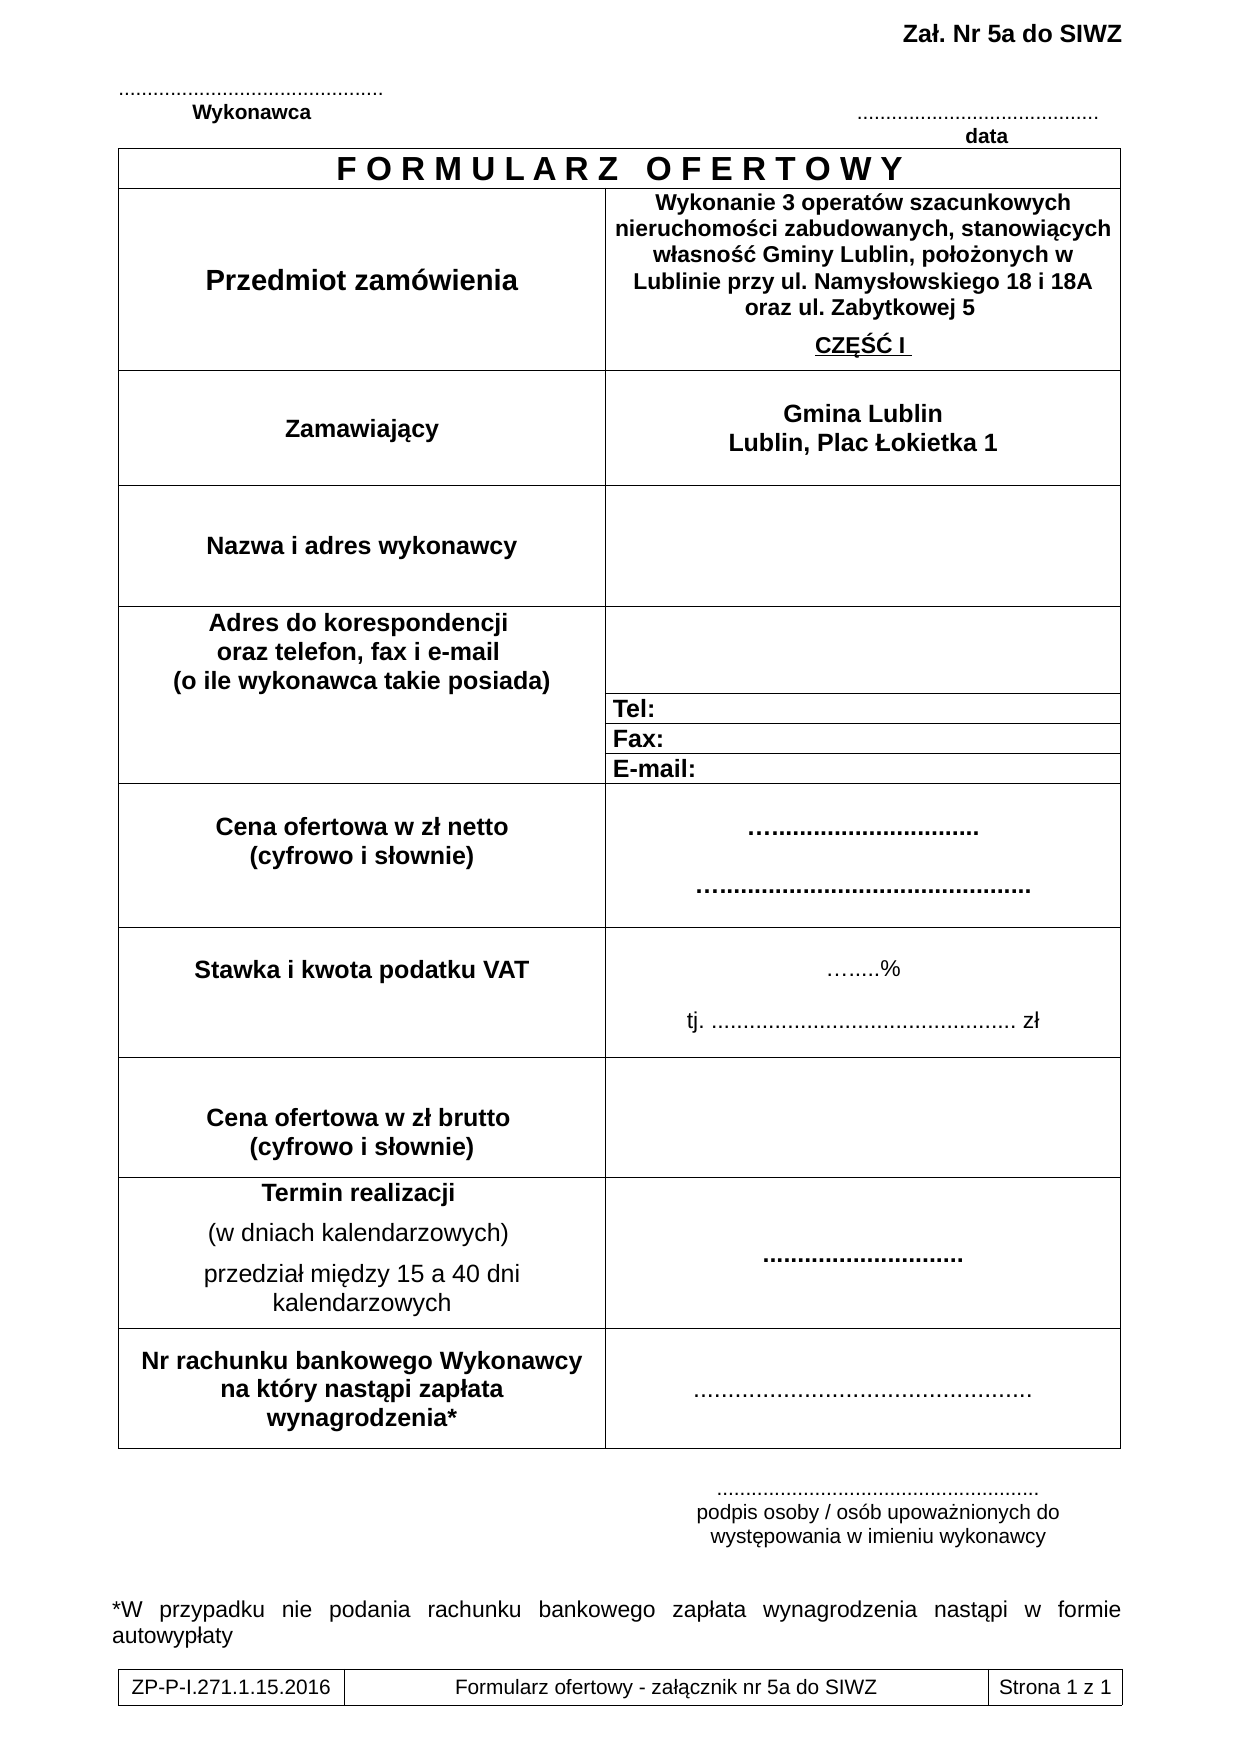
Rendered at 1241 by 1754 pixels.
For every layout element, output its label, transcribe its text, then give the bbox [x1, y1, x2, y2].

text występowania w imieniu wykonawcy [561, 1524, 1122, 1548]
table_cell Wykonanie 3 operatów szacunkowych nieruchomości zabudowanych, stanowiących własność Gminy Lublin, położonych w Lublinie przy ul. Namysłowskiego 18 i 18A oraz ul. Zabytkowej 5 CZĘŚĆ I [606, 189, 1120, 370]
text ........................................................ [561, 1476, 1122, 1500]
table_cell E-mail: [606, 754, 1120, 782]
table_cell Fax: [606, 724, 1120, 753]
table_cell Przedmiot zamówienia [119, 189, 605, 370]
table_cell ….............................. …............................................. [606, 784, 1120, 927]
table_cell Cena ofertowa w zł brutto (cyfrowo i słownie) [119, 1058, 605, 1177]
text *W przypadku nie podania rachunku bankowego zapłata wynagrodzenia nastąpi w formie autowypłaty [112, 1596, 1122, 1648]
table_cell [606, 1058, 1120, 1177]
text data [118, 124, 1122, 148]
table_cell Stawka i kwota podatku VAT [119, 928, 605, 1057]
text podpis osoby / osób upoważnionych do [561, 1500, 1122, 1524]
table_cell [606, 486, 1120, 606]
table_cell Gmina Lublin Lublin, Plac Łokietka 1 [606, 371, 1120, 485]
table_cell Nr rachunku bankowego Wykonawcy na który nastąpi zapłata wynagrodzenia* [119, 1329, 605, 1448]
table_cell ................................................. [606, 1329, 1120, 1448]
table_cell Termin realizacji (w dniach kalendarzowych) przedział między 15 a 40 dni kalendarzowych [119, 1178, 605, 1328]
table_cell Adres do korespondencji oraz telefon, fax i e-mail (o ile wykonawca takie posiada) [119, 607, 605, 782]
table_cell ….....% tj. ................................................ zł [606, 928, 1120, 1057]
table_cell Cena ofertowa w zł netto (cyfrowo i słownie) [119, 784, 605, 927]
text .............................................. [118, 76, 1122, 100]
text Wykonawca .......................................... [118, 100, 1122, 124]
table_cell [606, 607, 1120, 693]
subtitle Zał. Nr 5a do SIWZ [118, 19, 1122, 47]
table_cell Tel: [606, 694, 1120, 723]
table_cell Nazwa i adres wykonawcy [119, 486, 605, 606]
table_cell Zamawiający [119, 371, 605, 485]
table_cell ............................. [606, 1178, 1120, 1328]
table_header F O R M U L A R Z O F E R T O W Y [119, 149, 1120, 188]
